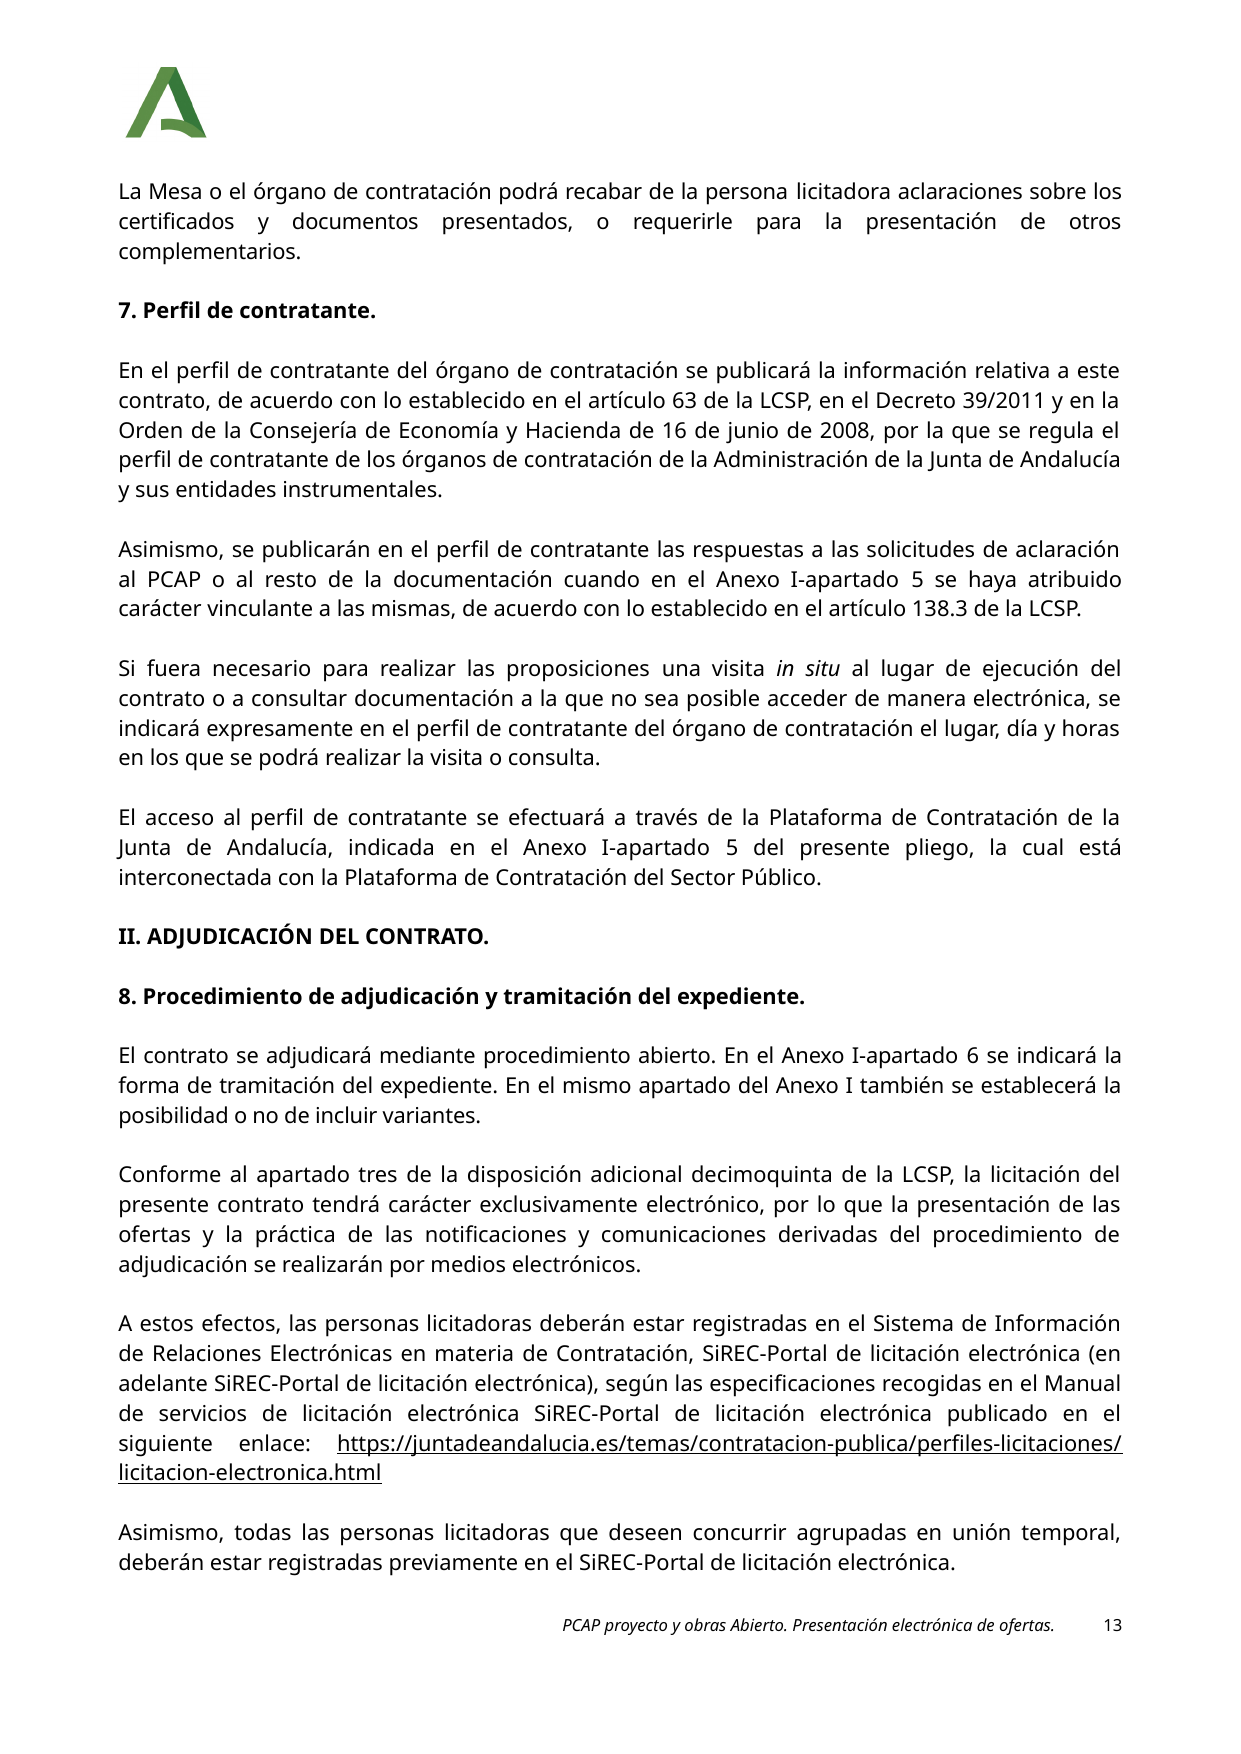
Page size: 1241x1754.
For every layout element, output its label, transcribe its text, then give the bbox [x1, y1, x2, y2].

text El contrato se adjudicará mediante procedimiento abierto. En el Anexo I-apartado 6 se indicará la forma de tramitación del expediente. En el mismo apartado del Anexo I también se establecerá la posibilidad o no de incluir variantes. [118, 1040, 1122, 1130]
subtitle II. ADJUDICACIÓN DEL CONTRATO. [118, 921, 1122, 951]
text Conforme al apartado tres de la disposición adicional decimoquinta de la LCSP, la licitación del presente contrato tendrá carácter exclusivamente electrónico, por lo que la presentación de las ofertas y la práctica de las notificaciones y comunicaciones derivadas del procedimiento de adjudicación se realizarán por medios electrónicos. [118, 1159, 1122, 1279]
text Asimismo, se publicarán en el perfil de contratante las respuestas a las solicitudes de aclaración al PCAP o al resto de la documentación cuando en el Anexo I-apartado 5 se haya atribuido carácter vinculante a las mismas, de acuerdo con lo establecido en el artículo 138.3 de la LCSP. [118, 534, 1122, 623]
subtitle 7. Perfil de contratante. [118, 296, 1122, 325]
text A estos efectos, las personas licitadoras deberán estar registradas en el Sistema de Información de Relaciones Electrónicas en materia de Contratación, SiREC-Portal de licitación electrónica (en adelante SiREC-Portal de licitación electrónica), según las especificaciones recogidas en el Manual de servicios de licitación electrónica SiREC-Portal de licitación electrónica publicado en el siguiente enlace: https://juntadeandalucia.es/temas/contratacion-publica/perfiles-licitaciones/licitacion-electronica.html [118, 1308, 1122, 1487]
text Si fuera necesario para realizar las proposiciones una visita in situ al lugar de ejecución del contrato o a consultar documentación a la que no sea posible acceder de manera electrónica, se indicará expresamente en el perfil de contratante del órgano de contratación el lugar, día y horas en los que se podrá realizar la visita o consulta. [118, 653, 1122, 772]
text Asimismo, todas las personas licitadoras que deseen concurrir agrupadas en unión temporal, deberán estar registradas previamente en el SiREC-Portal de licitación electrónica. [118, 1517, 1122, 1577]
text La Mesa o el órgano de contratación podrá recabar de la persona licitadora aclaraciones sobre los certificados y documentos presentados, o requerirle para la presentación de otros complementarios. [118, 176, 1122, 266]
text En el perfil de contratante del órgano de contratación se publicará la información relativa a este contrato, de acuerdo con lo establecido en el artículo 63 de la LCSP, en el Decreto 39/2011 y en la Orden de la Consejería de Economía y Hacienda de 16 de junio de 2008, por la que se regula el perfil de contratante de los órganos de contratación de la Administración de la Junta de Andalucía y sus entidades instrumentales. [118, 355, 1122, 504]
text El acceso al perfil de contratante se efectuará a través de la Plataforma de Contratación de la Junta de Andalucía, indicada en el Anexo I-apartado 5 del presente pliego, la cual está interconectada con la Plataforma de Contratación del Sector Público. [118, 802, 1122, 891]
subtitle 8. Procedimiento de adjudicación y tramitación del expediente. [118, 981, 1122, 1011]
picture [121, 62, 210, 142]
